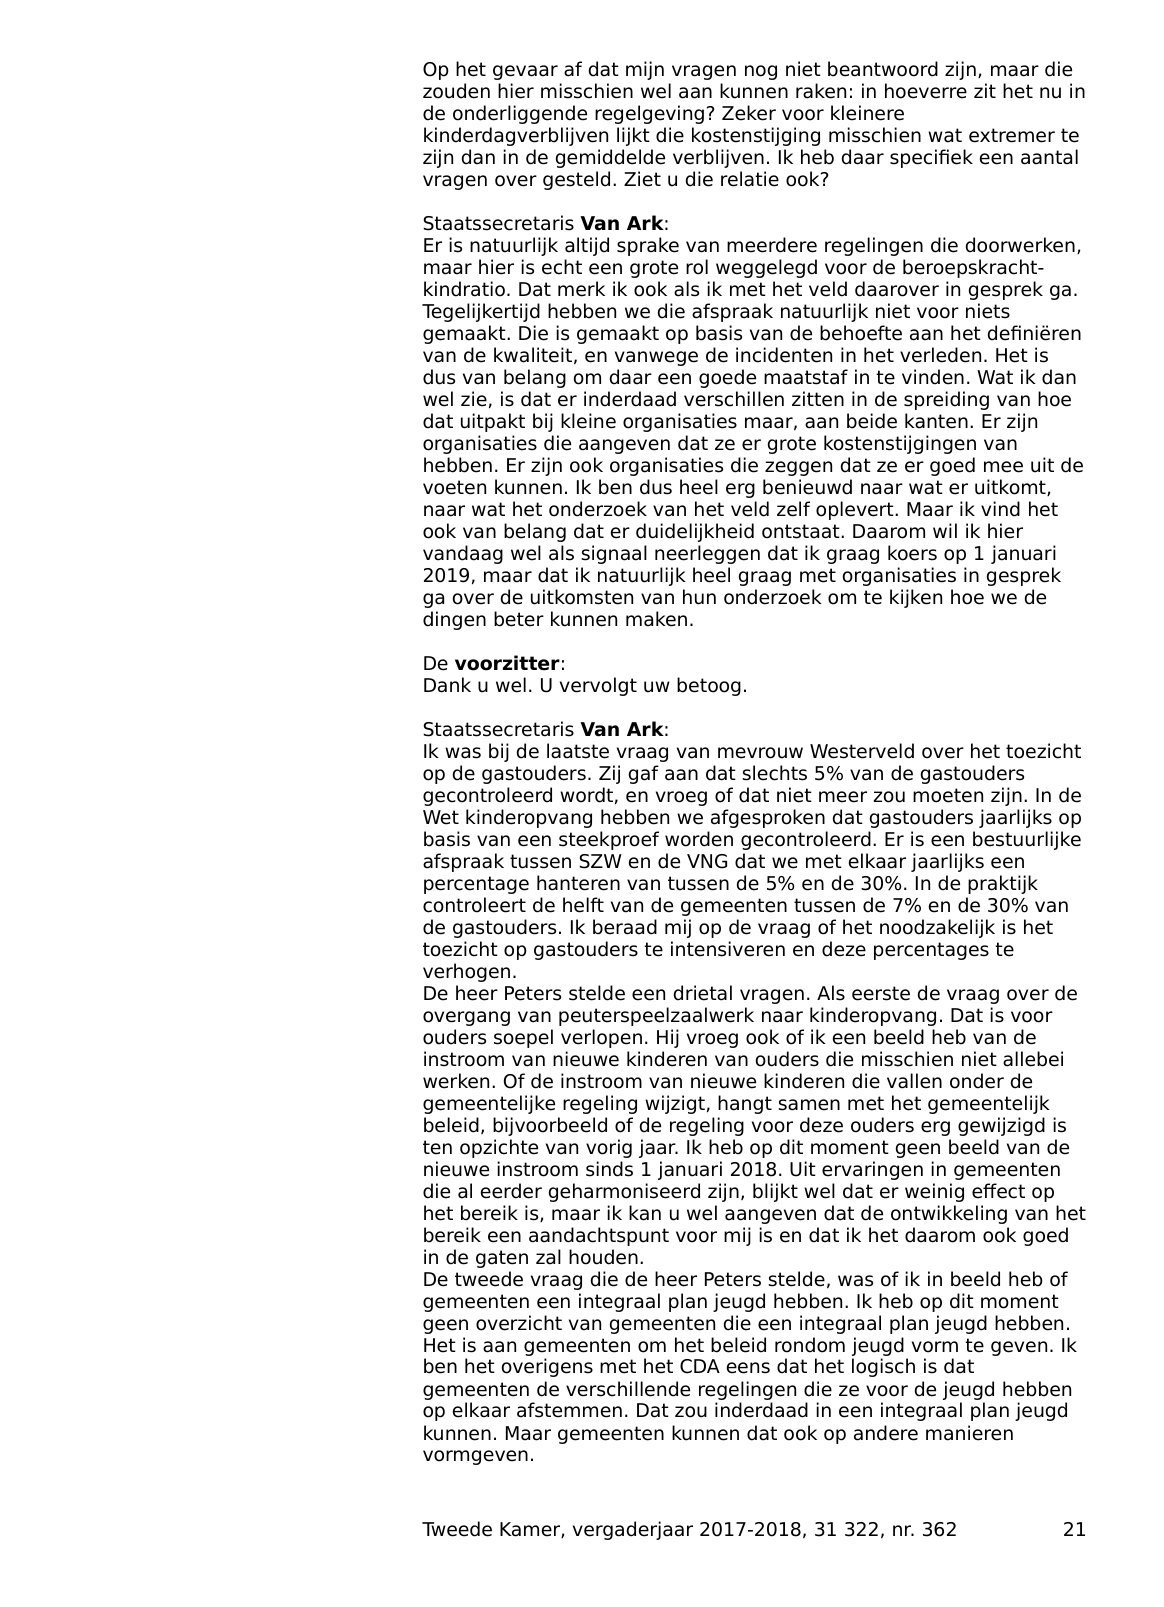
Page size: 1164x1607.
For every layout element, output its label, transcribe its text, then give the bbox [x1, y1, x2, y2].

text Staatssecretaris Van Ark: [422, 719, 1087, 741]
text Dank u wel. U vervolgt uw betoog. [422, 675, 1087, 697]
text Op het gevaar af dat mijn vragen nog niet beantwoord zijn, maar die zouden hier misschien wel aan kunnen raken: in hoeverre zit het nu in de onderliggende regelgeving? Zeker voor kleinere kinderdagverblijven lijkt die kostenstijging misschien wat extremer te zijn dan in de gemiddelde verblijven. Ik heb daar specifiek een aantal vragen over gesteld. Ziet u die relatie ook? [422, 59, 1087, 191]
text Er is natuurlijk altijd sprake van meerdere regelingen die doorwerken, maar hier is echt een grote rol weggelegd voor de beroepskracht-kindratio. Dat merk ik ook als ik met het veld daarover in gesprek ga. Tegelijkertijd hebben we die afspraak natuurlijk niet voor niets gemaakt. Die is gemaakt op basis van de behoefte aan het definiëren van de kwaliteit, en vanwege de incidenten in het verleden. Het is dus van belang om daar een goede maatstaf in te vinden. Wat ik dan wel zie, is dat er inderdaad verschillen zitten in de spreiding van hoe dat uitpakt bij kleine organisaties maar, aan beide kanten. Er zijn organisaties die aangeven dat ze er grote kostenstijgingen van hebben. Er zijn ook organisaties die zeggen dat ze er goed mee uit de voeten kunnen. Ik ben dus heel erg benieuwd naar wat er uitkomt, naar wat het onderzoek van het veld zelf oplevert. Maar ik vind het ook van belang dat er duidelijkheid ontstaat. Daarom wil ik hier vandaag wel als signaal neerleggen dat ik graag koers op 1 januari 2019, maar dat ik natuurlijk heel graag met organisaties in gesprek ga over de uitkomsten van hun onderzoek om te kijken hoe we de dingen beter kunnen maken. [422, 235, 1087, 631]
text De tweede vraag die de heer Peters stelde, was of ik in beeld heb of gemeenten een integraal plan jeugd hebben. Ik heb op dit moment geen overzicht van gemeenten die een integraal plan jeugd hebben. Het is aan gemeenten om het beleid rondom jeugd vorm te geven. Ik ben het overigens met het CDA eens dat het logisch is dat gemeenten de verschillende regelingen die ze voor de jeugd hebben op elkaar afstemmen. Dat zou inderdaad in een integraal plan jeugd kunnen. Maar gemeenten kunnen dat ook op andere manieren vormgeven. [422, 1268, 1087, 1466]
text Staatssecretaris Van Ark: [422, 213, 1087, 235]
text Ik was bij de laatste vraag van mevrouw Westerveld over het toezicht op de gastouders. Zij gaf aan dat slechts 5% van de gastouders gecontroleerd wordt, en vroeg of dat niet meer zou moeten zijn. In de Wet kinderopvang hebben we afgesproken dat gastouders jaarlijks op basis van een steekproef worden gecontroleerd. Er is een bestuurlijke afspraak tussen SZW en de VNG dat we met elkaar jaarlijks een percentage hanteren van tussen de 5% en de 30%. In de praktijk controleert de helft van de gemeenten tussen de 7% en de 30% van de gastouders. Ik beraad mij op de vraag of het noodzakelijk is het toezicht op gastouders te intensiveren en deze percentages te verhogen. [422, 741, 1087, 983]
text De voorzitter: [422, 653, 1087, 675]
text De heer Peters stelde een drietal vragen. Als eerste de vraag over de overgang van peuterspeelzaalwerk naar kinderopvang. Dat is voor ouders soepel verlopen. Hij vroeg ook of ik een beeld heb van de instroom van nieuwe kinderen van ouders die misschien niet allebei werken. Of de instroom van nieuwe kinderen die vallen onder de gemeentelijke regeling wijzigt, hangt samen met het gemeentelijk beleid, bijvoorbeeld of de regeling voor deze ouders erg gewijzigd is ten opzichte van vorig jaar. Ik heb op dit moment geen beeld van de nieuwe instroom sinds 1 januari 2018. Uit ervaringen in gemeenten die al eerder geharmoniseerd zijn, blijkt wel dat er weinig effect op het bereik is, maar ik kan u wel aangeven dat de ontwikkeling van het bereik een aandachtspunt voor mij is en dat ik het daarom ook goed in de gaten zal houden. [422, 983, 1087, 1268]
